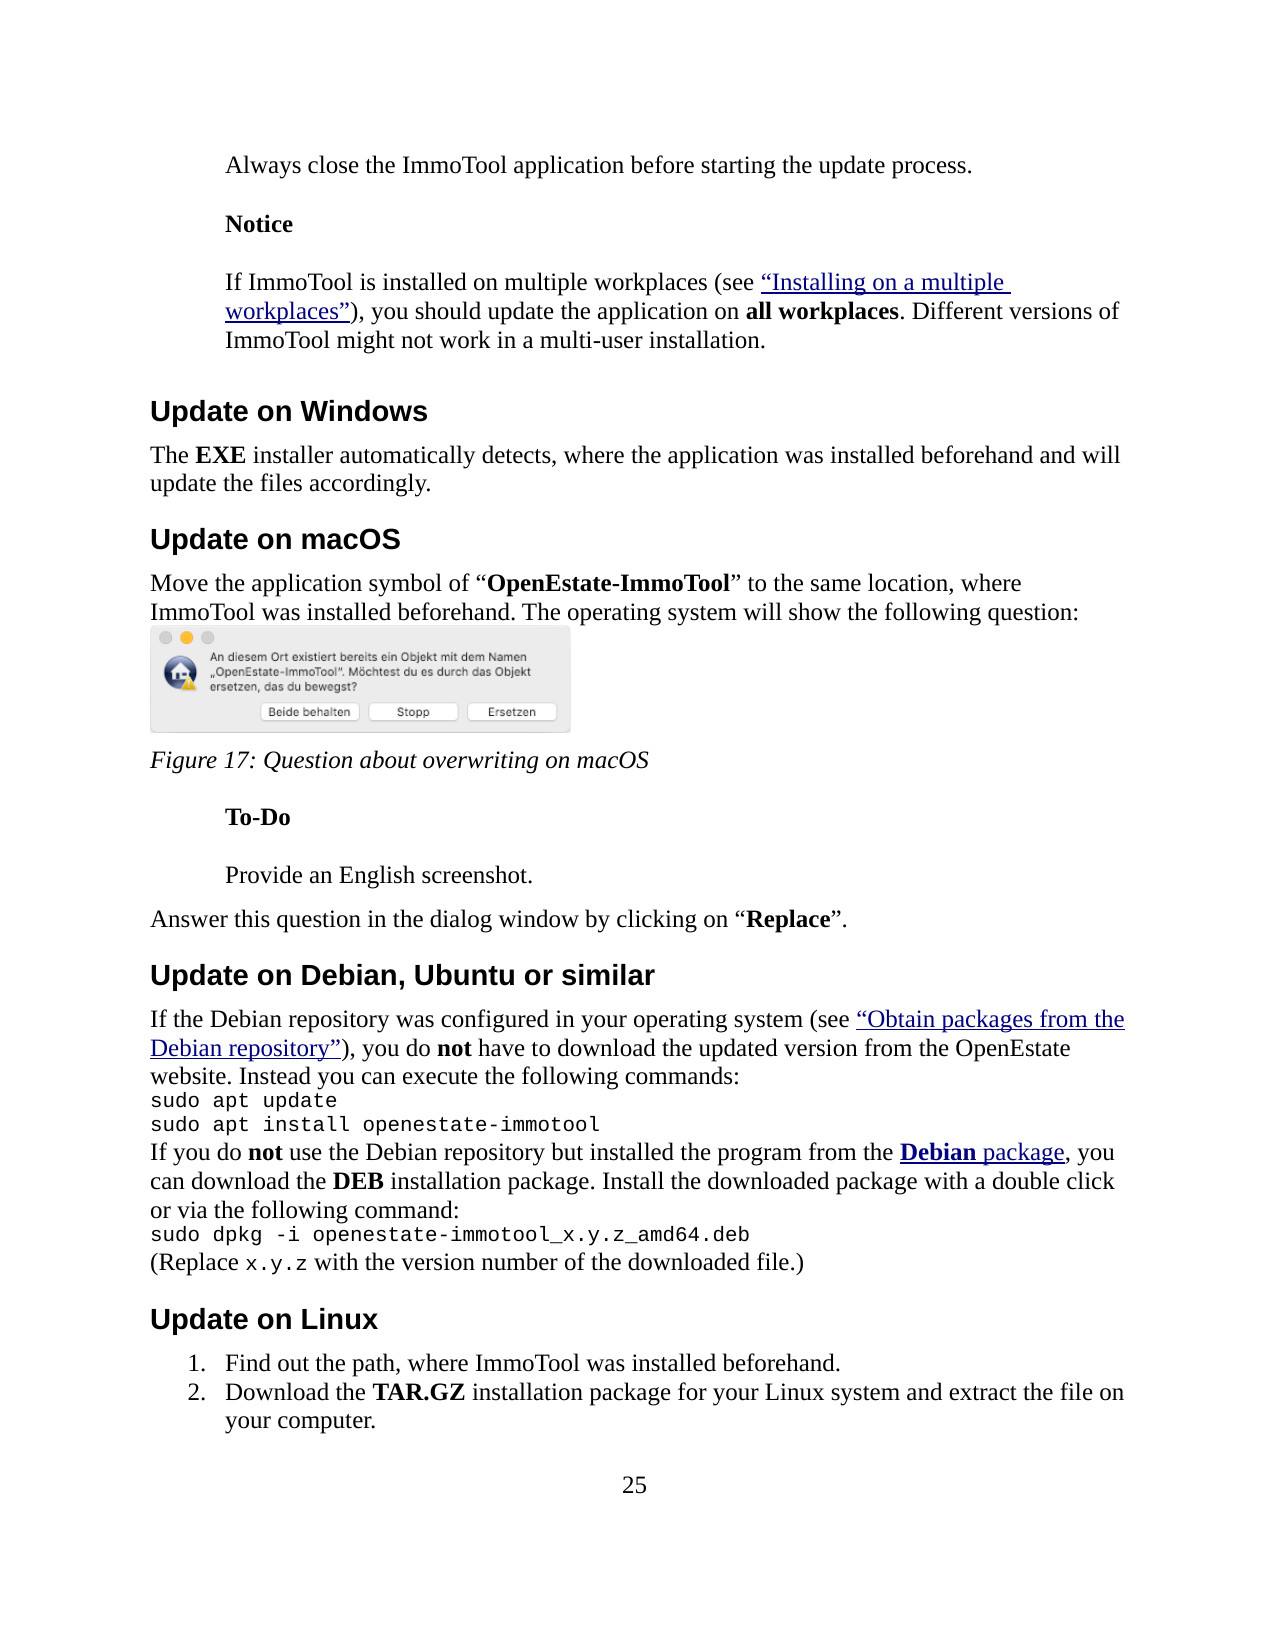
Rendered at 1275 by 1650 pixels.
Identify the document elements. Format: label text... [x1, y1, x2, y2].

text Figure 17: Question about overwriting on macOS [150, 745, 1125, 774]
text Answer this question in the dialog window by clicking on “Replace”. [150, 904, 1125, 933]
text If you do not use the Debian repository but installed the program from the Debian package, you can download the DEB installation package. Install the downloaded package with a double click or via the following command: [150, 1137, 1125, 1224]
text Move the application symbol of “OpenEstate-ImmoTool” to the same location, where ImmoTool was installed beforehand. The operating system will show the following question: [150, 568, 1125, 626]
text The EXE installer automatically detects, where the application was installed beforehand and will update the files accordingly. [150, 440, 1125, 497]
text If ImmoTool is installed on multiple workplaces (see “Installing on a multiple workplaces”), you should update the application on all workplaces. Different versions of ImmoTool might not work in a multi-user installation. [225, 267, 1125, 354]
text sudo apt install openestate-immotool [150, 1114, 1125, 1137]
text If the Debian repository was configured in your operating system (see “Obtain packages from the Debian repository”), you do not have to download the updated version from the OpenEstate website. Instead you can execute the following commands: [150, 1004, 1125, 1090]
text sudo dpkg -i openestate-immotool_x.y.z_amd64.deb [150, 1224, 1125, 1247]
text Always close the ImmoTool application before starting the update process. [225, 150, 1125, 179]
text Provide an English screenshot. [225, 860, 1125, 889]
picture [150, 625, 571, 733]
list Find out the path, where ImmoTool was installed beforehand. [187, 1348, 1125, 1377]
text Notice [225, 209, 1125, 237]
subtitle Update on macOS [150, 522, 1125, 556]
text To-Do [225, 802, 1125, 830]
text sudo apt update [150, 1090, 1125, 1114]
subtitle Update on Debian, Ubuntu or similar [150, 958, 1125, 991]
subtitle Update on Windows [150, 394, 1125, 427]
list Download the TAR.GZ installation package for your Linux system and extract the file on your computer. [187, 1377, 1125, 1434]
text (Replace x.y.z with the version number of the downloaded file.) [150, 1247, 1125, 1277]
subtitle Update on Linux [150, 1302, 1125, 1335]
